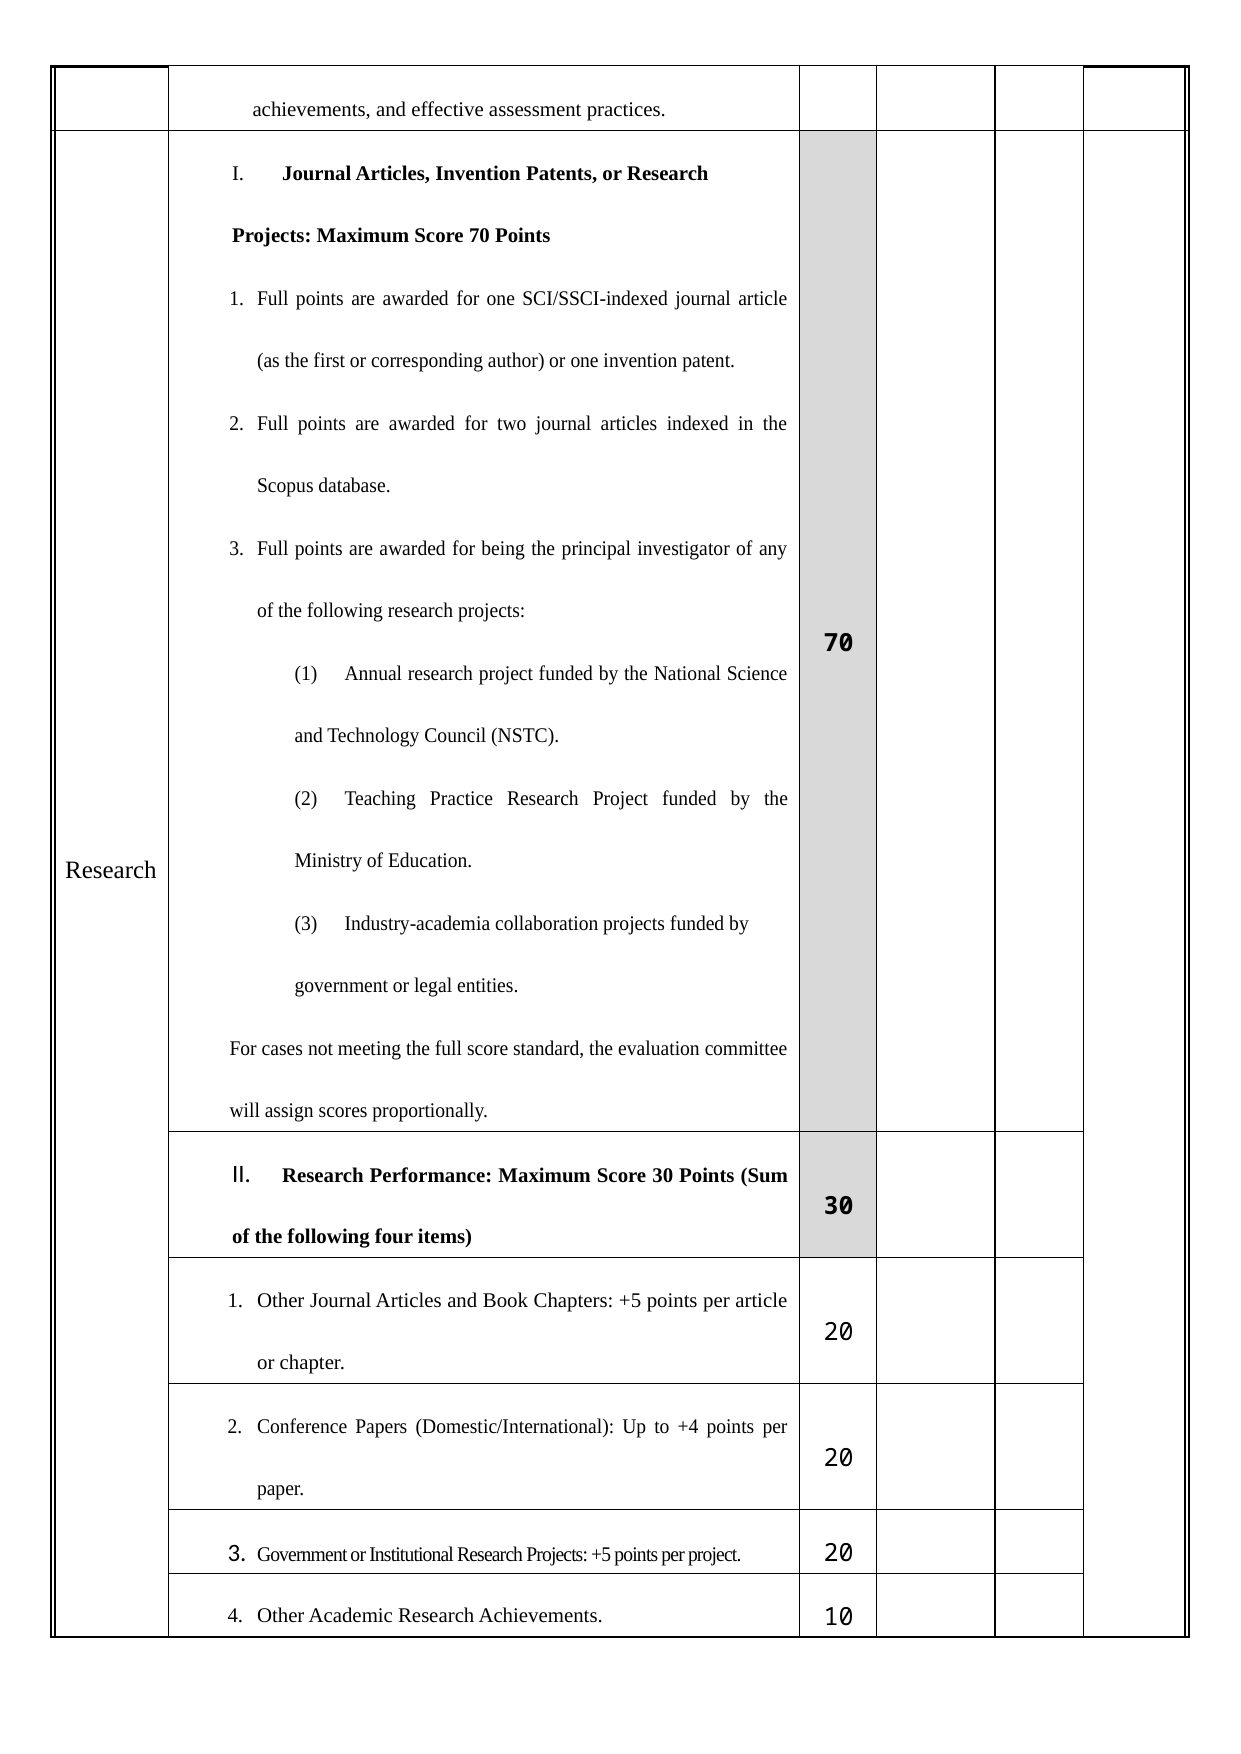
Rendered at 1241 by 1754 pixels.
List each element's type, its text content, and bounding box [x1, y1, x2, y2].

table_cell [996, 1384, 1083, 1509]
table_cell achievements, and effective assessment practices. [169, 66, 799, 130]
table_cell 20 [800, 1258, 876, 1383]
table_cell Other Journal Articles and Book Chapters: +5 points per article or chapter. [169, 1258, 799, 1383]
table_cell Journal Articles, Invention Patents, or Research Projects: Maximum Score 70 Points Full points are awarded for one SCI/SSCI-indexed journal article (as the first or corresponding author) or one invention patent. Full points are awarded for two journal articles indexed in the Scopus database. Full points are awarded for being the principal investigator of any of the following research projects: Annual research project funded by the National Science and Technology Council (NSTC). Teaching Practice Research Project funded by the Ministry of Education. Industry-academia collaboration projects funded by government or legal entities. For cases not meeting the full score standard, the evaluation committee will assign scores proportionally. [169, 131, 799, 1131]
table_cell Other Academic Research Achievements. [169, 1574, 799, 1636]
table_cell [877, 1258, 994, 1383]
table_cell Research [56, 131, 168, 1636]
table_cell [877, 1132, 994, 1257]
table_cell [877, 131, 994, 1131]
table_cell [877, 66, 994, 130]
table_cell [56, 68, 168, 130]
table_cell [996, 1258, 1083, 1383]
table_cell [996, 131, 1083, 1131]
table_cell Research Performance: Maximum Score 30 Points (Sum of the following four items) [169, 1132, 799, 1257]
table_cell 70 [800, 131, 876, 1131]
table_cell [877, 1510, 994, 1573]
table_cell 10 [800, 1574, 876, 1636]
table_cell [996, 66, 1083, 130]
table_cell 20 [800, 1384, 876, 1509]
table_cell [877, 1384, 994, 1509]
table_cell [996, 1510, 1083, 1573]
table_cell Government or Institutional Research Projects: +5 points per project. [169, 1510, 799, 1573]
table_cell [877, 1574, 994, 1636]
table_cell Conference Papers (Domestic/International): Up to +4 points per paper. [169, 1384, 799, 1509]
table_cell 30 [800, 1132, 876, 1257]
table_cell 20 [800, 1510, 876, 1573]
table_cell [800, 66, 876, 130]
table_cell [996, 1574, 1083, 1636]
table_cell [1084, 131, 1184, 1636]
table_cell [1084, 68, 1184, 130]
table_cell [996, 1132, 1083, 1257]
